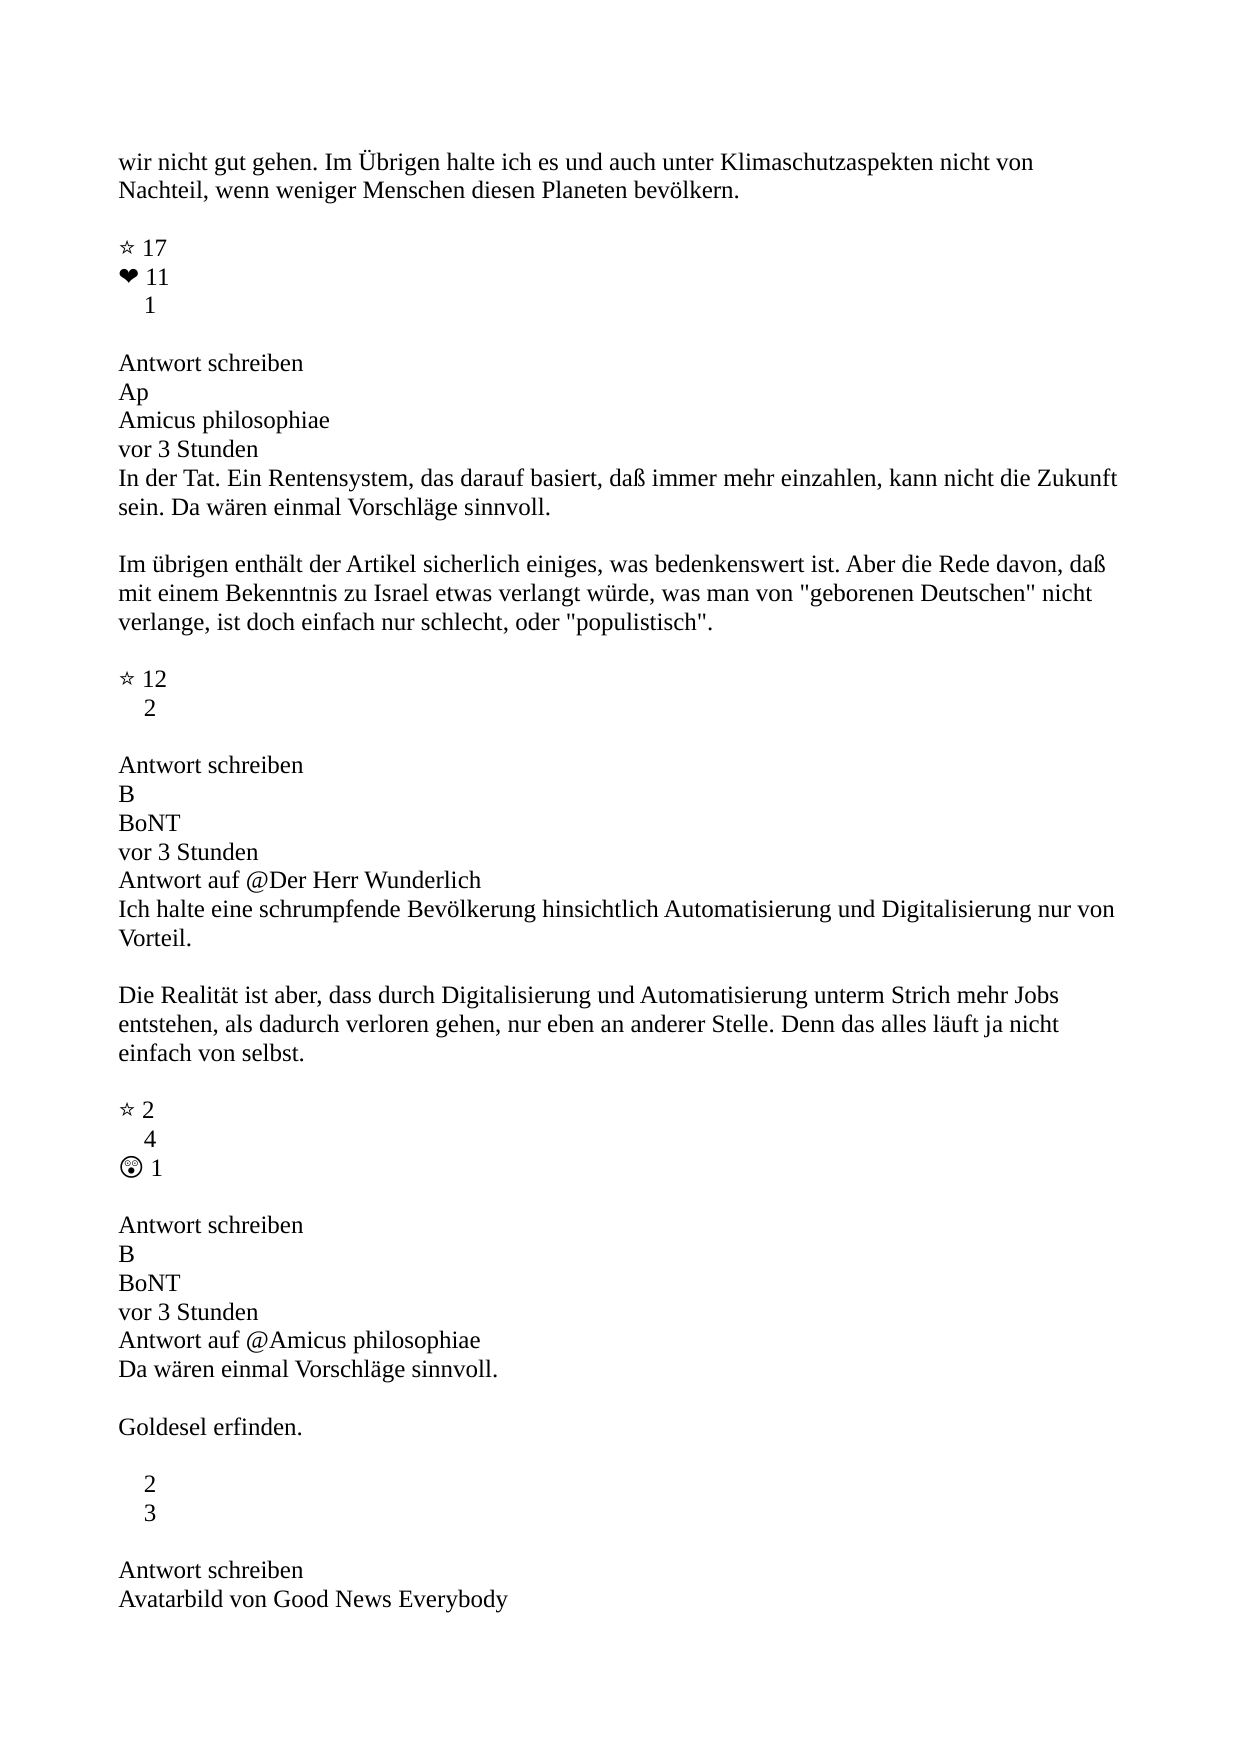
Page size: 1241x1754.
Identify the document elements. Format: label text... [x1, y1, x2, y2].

text vor 3 Stunden [118, 837, 1122, 866]
text 🤨 2 [118, 693, 1122, 722]
text Antwort schreiben [118, 348, 1122, 377]
text Antwort auf @Amicus philosophiae [118, 1326, 1122, 1354]
text Die Realität ist aber, dass durch Digitalisierung und Automatisierung unterm Strich mehr Jobs entstehen, als dadurch verloren gehen, nur eben an anderer Stelle. Denn das alles läuft ja nicht einfach von selbst. [118, 981, 1122, 1067]
text 😲 1 [118, 1153, 1122, 1182]
text Ap [118, 377, 1122, 406]
text In der Tat. Ein Rentensystem, das darauf basiert, daß immer mehr einzahlen, kann nicht die Zukunft sein. Da wären einmal Vorschläge sinnvoll. [118, 463, 1122, 521]
text 🙁 2 [118, 1469, 1122, 1498]
text Antwort schreiben [118, 751, 1122, 779]
text 🤨 3 [118, 1498, 1122, 1527]
text Ich halte eine schrumpfende Bevölkerung hinsichtlich Automatisierung und Digitalisierung nur von Vorteil. [118, 894, 1122, 952]
text ⭐️ 12 [118, 664, 1122, 693]
text Antwort schreiben [118, 1556, 1122, 1584]
text ❤️ 11 [118, 262, 1122, 291]
text vor 3 Stunden [118, 434, 1122, 463]
text B [118, 1239, 1122, 1268]
text Antwort schreiben [118, 1211, 1122, 1239]
text ⭐️ 17 [118, 233, 1122, 262]
text BoNT [118, 1268, 1122, 1297]
text 🤨 1 [118, 291, 1122, 319]
text Da wären einmal Vorschläge sinnvoll. [118, 1354, 1122, 1383]
text wir nicht gut gehen. Im Übrigen halte ich es und auch unter Klimaschutzaspekten nicht von Nachteil, wenn weniger Menschen diesen Planeten bevölkern. [118, 147, 1122, 204]
text Goldesel erfinden. [118, 1412, 1122, 1441]
text Antwort auf @Der Herr Wunderlich [118, 866, 1122, 894]
text 🤨 4 [118, 1124, 1122, 1153]
text Im übrigen enthält der Artikel sicherlich einiges, was bedenkenswert ist. Aber die Rede davon, daß mit einem Bekenntnis zu Israel etwas verlangt würde, was man von "geborenen Deutschen" nicht verlange, ist doch einfach nur schlecht, oder "populistisch". [118, 549, 1122, 636]
text ⭐️ 2 [118, 1096, 1122, 1124]
text BoNT [118, 808, 1122, 837]
text vor 3 Stunden [118, 1297, 1122, 1326]
text B [118, 779, 1122, 808]
text Amicus philosophiae [118, 406, 1122, 434]
text Avatarbild von Good News Everybody [118, 1584, 1122, 1613]
